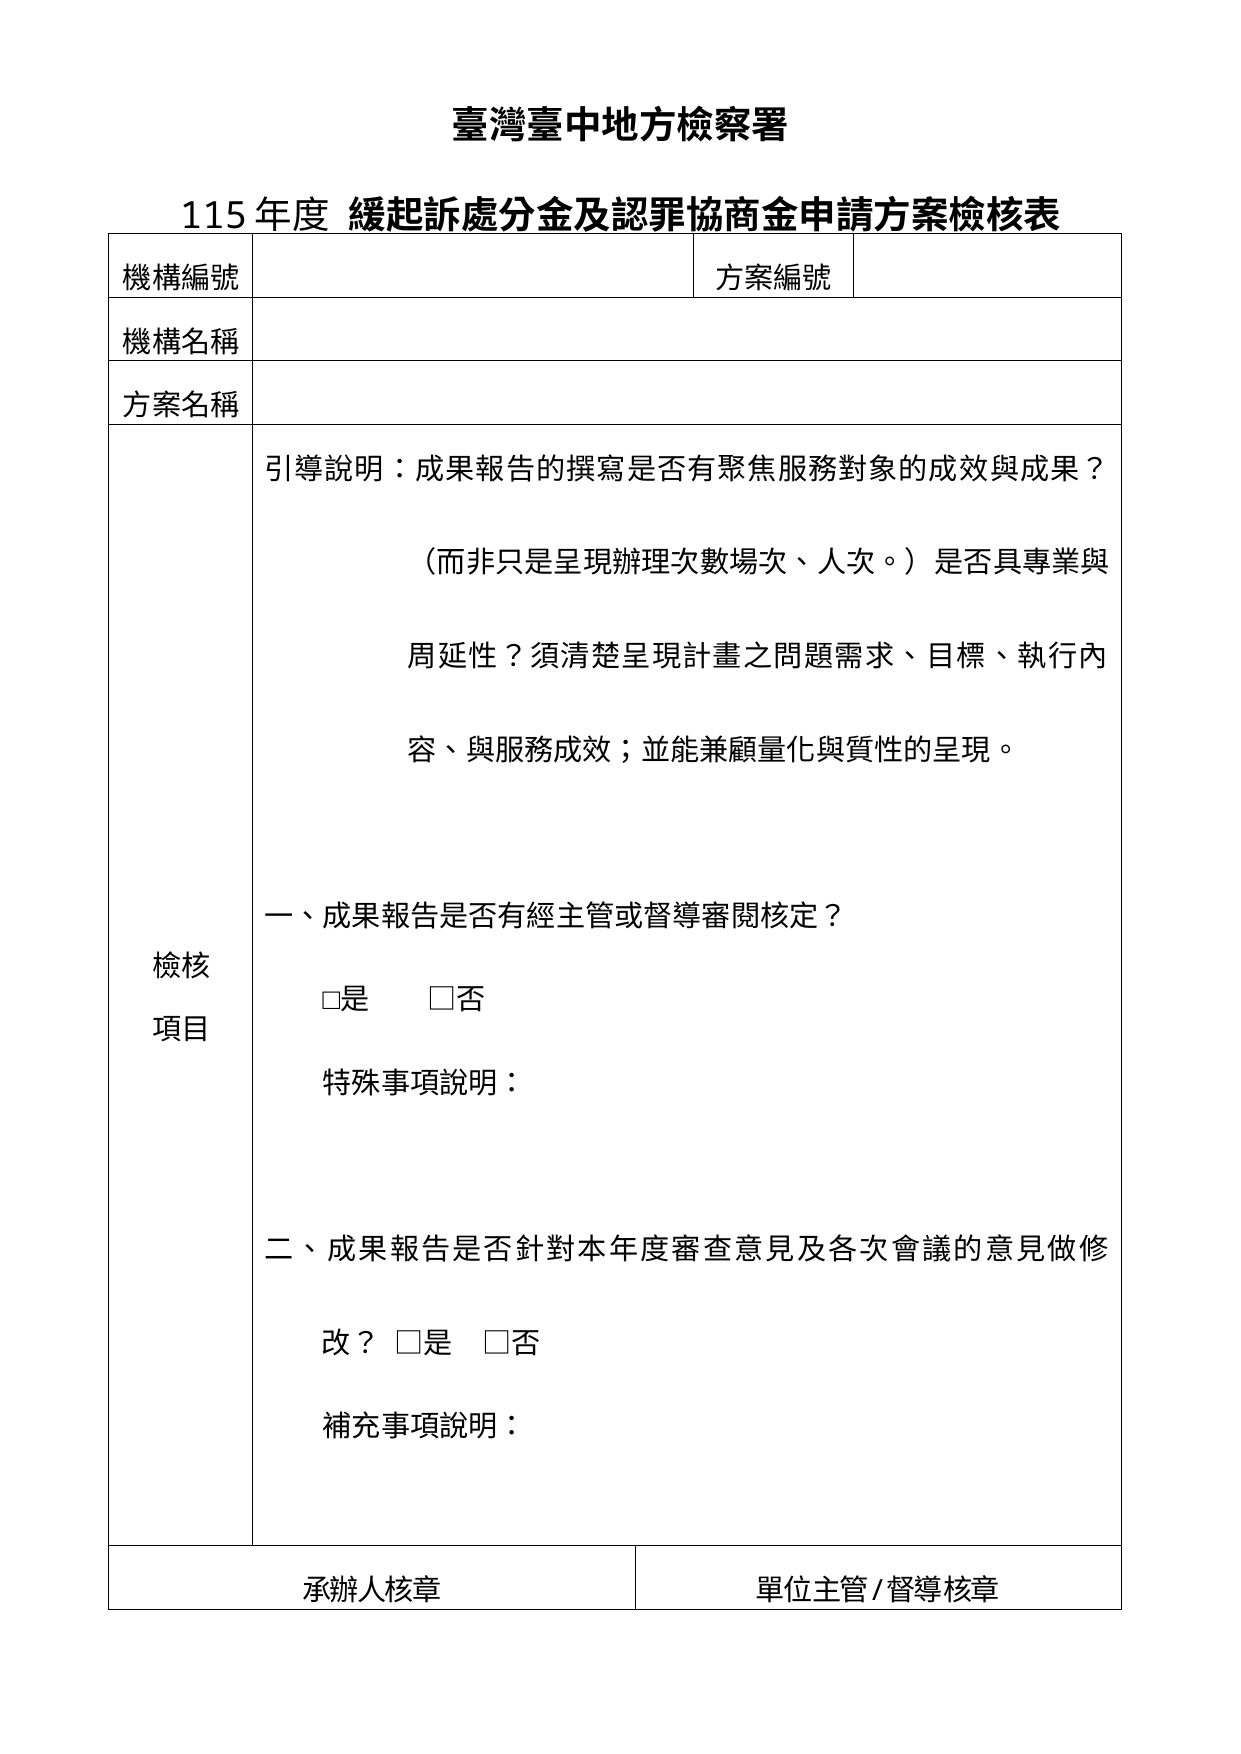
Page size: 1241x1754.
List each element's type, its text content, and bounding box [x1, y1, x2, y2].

text 115年度 緩起訴處分金及認罪協商金申請方案檢核表 [118, 171, 1122, 233]
table_cell 機構名稱 [109, 298, 252, 360]
table_header [253, 234, 693, 297]
table_cell 方案名稱 [109, 361, 252, 424]
table_cell 引導說明：成果報告的撰寫是否有聚焦服務對象的成效與成果？（而非只是呈現辦理次數場次、人次。）是否具專業與周延性？須清楚呈現計畫之問題需求、目標、執行內容、與服務成效；並能兼顧量化與質性的呈現。 一、成果報告是否有經主管或督導審閱核定？ □是 □否 特殊事項說明： 二、成果報告是否針對本年度審查意見及各次會議的意見做修改？ □是 □否 補充事項說明： [253, 425, 1121, 1545]
table_header 方案編號 [694, 234, 853, 297]
table_cell [253, 298, 1121, 360]
table_cell 單位主管/督導核章 [636, 1546, 1121, 1609]
table_header 機構編號 [109, 234, 252, 297]
table_cell 檢核 項目 [109, 425, 252, 1545]
table_header [854, 234, 1121, 297]
table_cell [253, 361, 1121, 424]
table_cell 承辦人核章 [109, 1546, 635, 1609]
text 臺灣臺中地方檢察署 [118, 81, 1122, 143]
